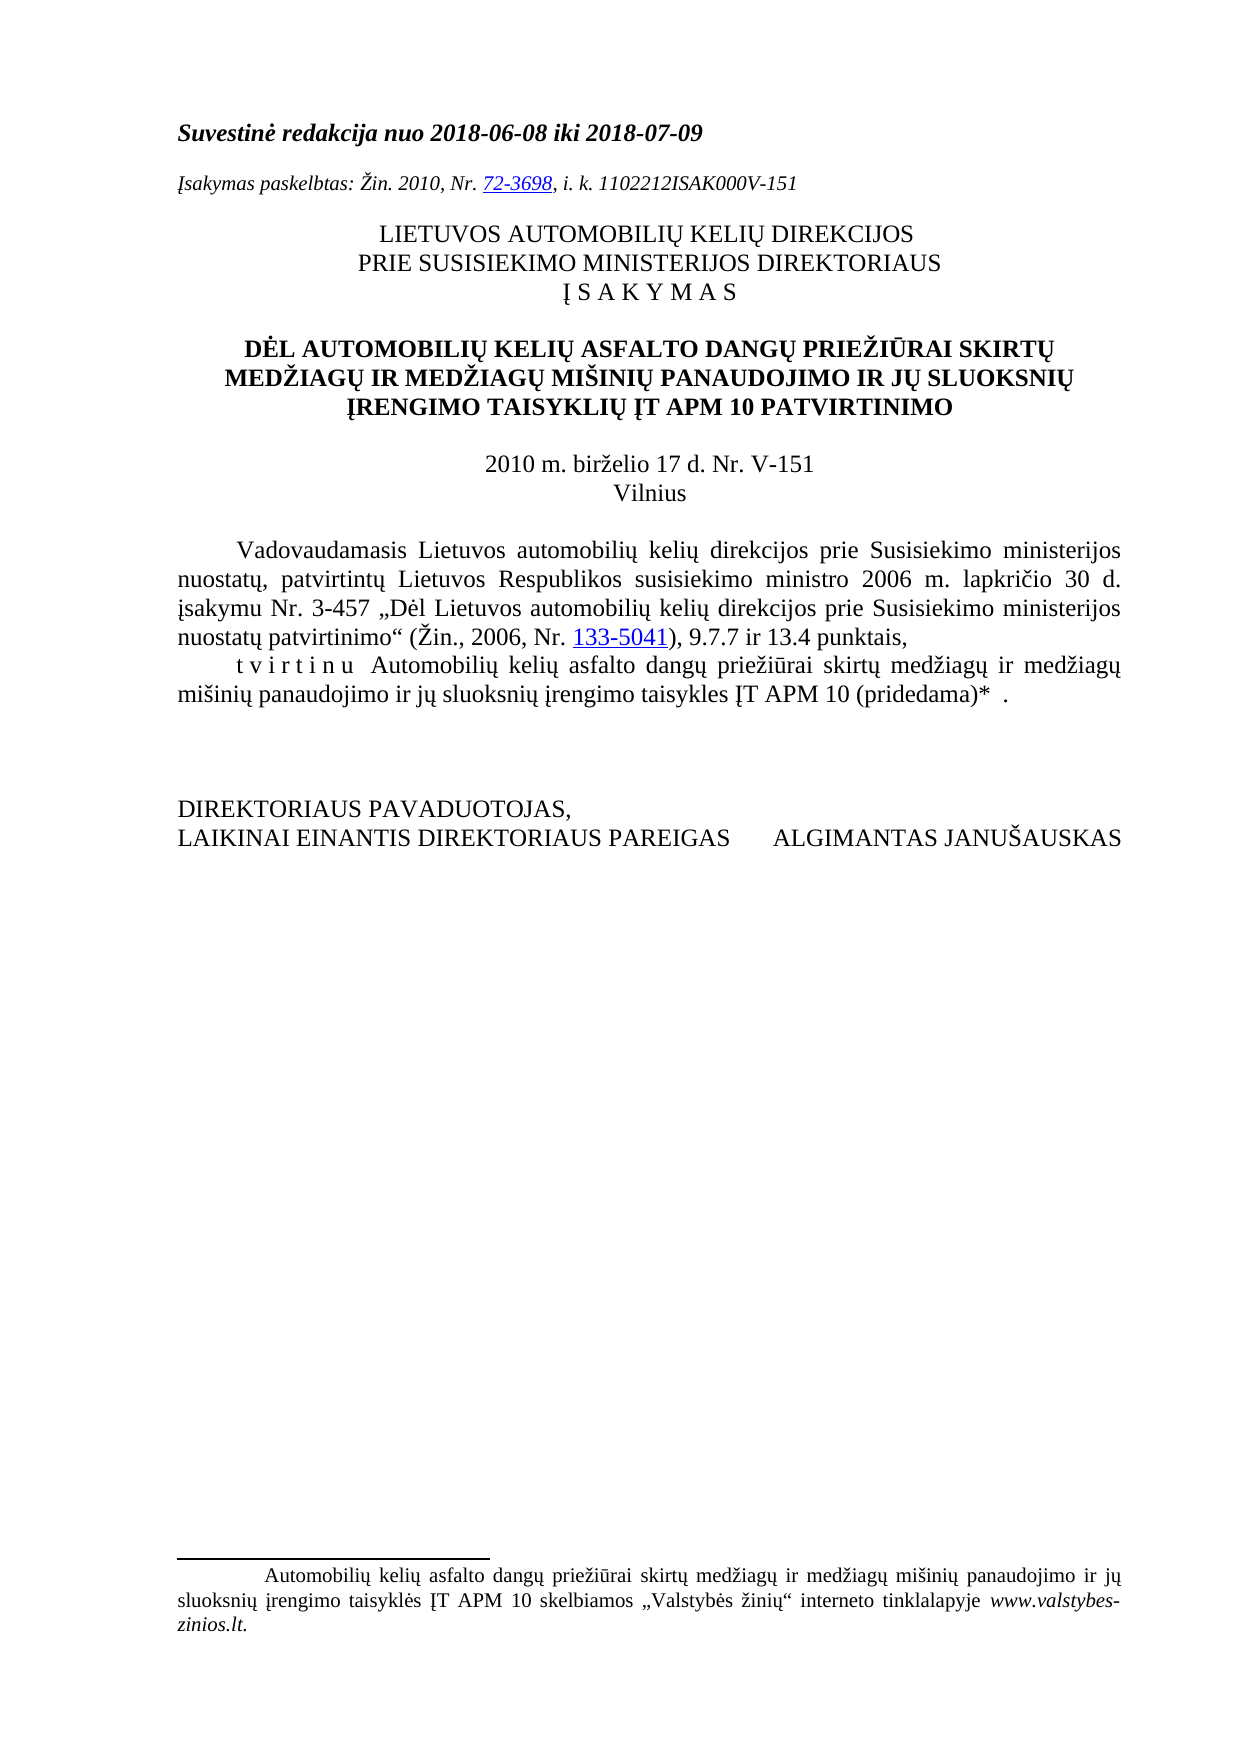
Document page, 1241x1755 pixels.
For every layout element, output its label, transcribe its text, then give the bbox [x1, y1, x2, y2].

text 2010 m. birželio 17 d. Nr. V-151 [177, 449, 1122, 478]
text Vadovaudamasis Lietuvos automobilių kelių direkcijos prie Susisiekimo ministerijos nuostatų, patvirtintų Lietuvos Respublikos susisiekimo ministro 2006 m. lapkričio 30 d. įsakymu Nr. 3-457 „Dėl Lietuvos automobilių kelių direkcijos prie Susisiekimo ministerijos nuostatų patvirtinimo“ (Žin., 2006, Nr. 133-5041), 9.7.7 ir 13.4 punktais, [177, 535, 1122, 650]
text PRIE SUSISIEKIMO MINISTERIJOS DIREKTORIAUS [177, 248, 1122, 277]
text Direktoriaus pavaduotojas, [177, 794, 1122, 823]
text Įsakymas paskelbtas: Žin. 2010, Nr. 72-3698, i. k. 1102212ISAK000V-151 [177, 171, 1122, 195]
text DĖL AUTOMOBILIŲ KELIŲ ASFALTO DANGŲ PRIEŽIŪRAI SKIRTŲ MEDŽIAGŲ IR MEDŽIAGŲ MIŠINIŲ PANAUDOJIMO IR JŲ SLUOKSNIŲ ĮRENGIMO TAISYKLIŲ ĮT APM 10 PATVIRTINIMO [177, 334, 1122, 420]
text ĮSAKYMAS [177, 277, 1122, 305]
text Automobilių kelių asfalto dangų priežiūrai skirtų medžiagų ir medžiagų mišinių panaudojimo ir jų sluoksnių įrengimo taisyklės ĮT APM 10 skelbiamos „Valstybės žinių“ interneto tinklalapyje www.valstybes-zinios.lt. [177, 1559, 1122, 1636]
text LIETUVOS AUTOMOBILIŲ KELIŲ DIREKCIJOS [177, 219, 1122, 248]
text tvirtinu Automobilių kelių asfalto dangų priežiūrai skirtų medžiagų ir medžiagų mišinių panaudojimo ir jų sluoksnių įrengimo taisykles ĮT APM 10 (pridedama)*. [177, 650, 1122, 708]
text laikinai einantis direktoriaus pareigas Algimantas Janušauskas [177, 823, 1122, 852]
text Vilnius [177, 478, 1122, 507]
text Suvestinė redakcija nuo 2018-06-08 iki 2018-07-09 [177, 118, 1122, 147]
